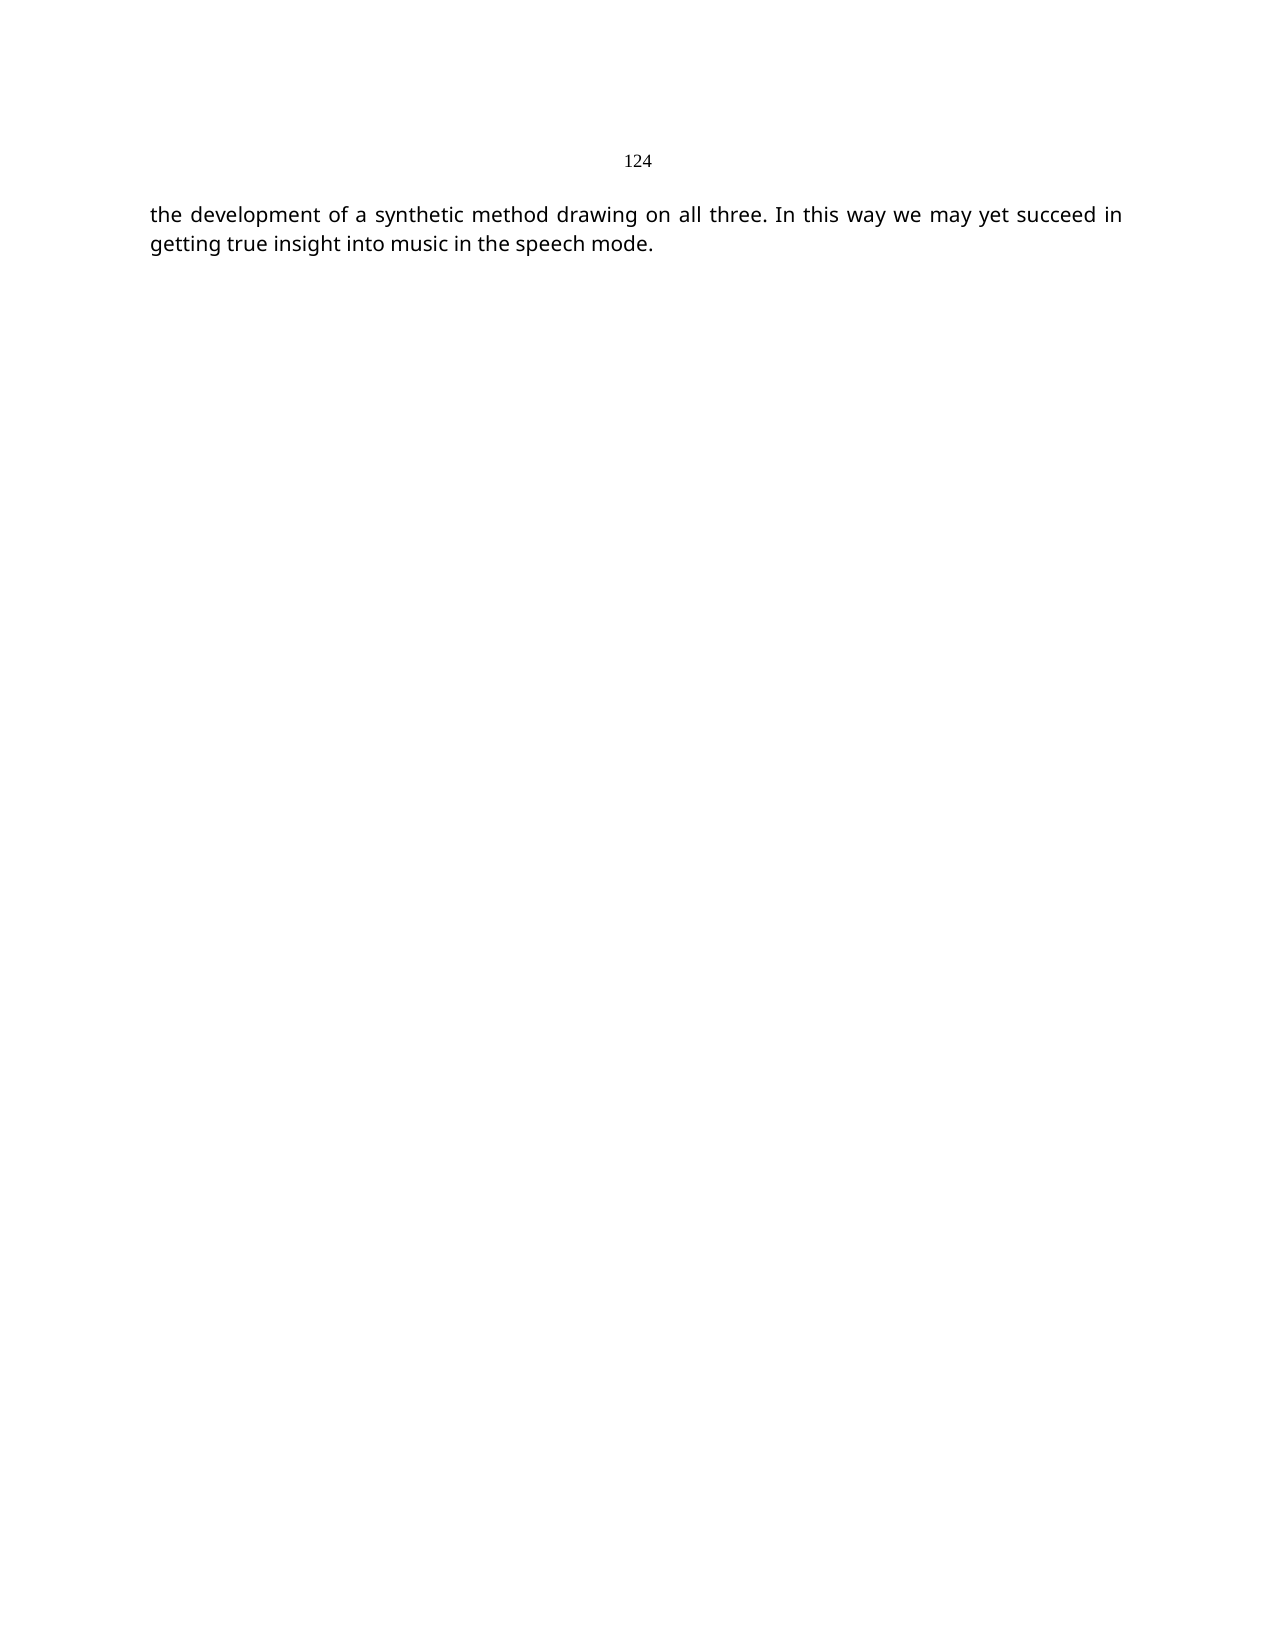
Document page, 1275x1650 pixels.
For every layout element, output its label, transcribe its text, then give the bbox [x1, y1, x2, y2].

text the development of a synthetic method drawing on all three. In this way we may yet succeed in getting true insight into music in the speech mode. [150, 200, 1125, 257]
